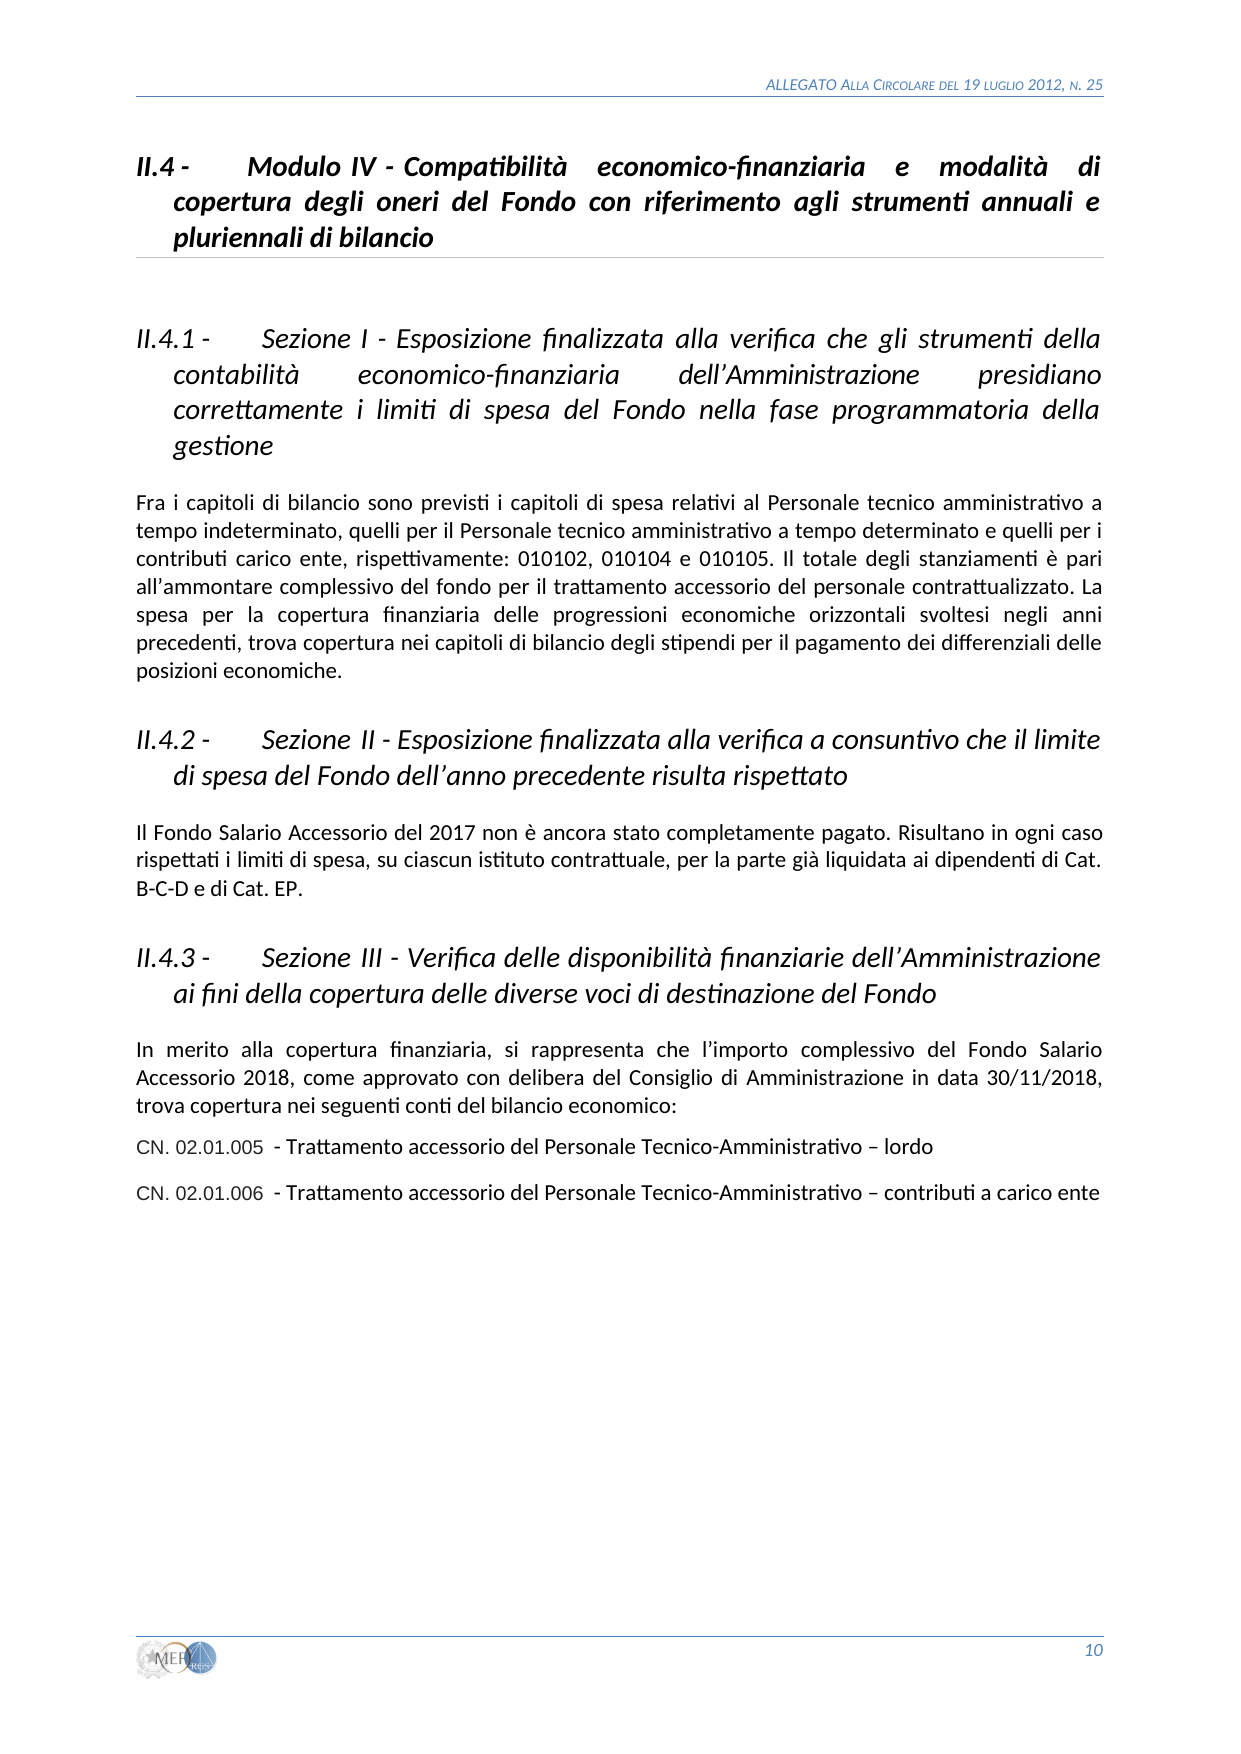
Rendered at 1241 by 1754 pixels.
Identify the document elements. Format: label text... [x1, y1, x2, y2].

text CN. 02.01.006 - Trattamento accessorio del Personale Tecnico-Amministrativo – contributi a carico ente [136, 1178, 1104, 1207]
text CN. 02.01.005 - Trattamento accessorio del Personale Tecnico-Amministrativo – lordo [136, 1132, 1104, 1160]
subtitle Sezione I - Esposizione finalizzata alla verifica che gli strumenti della contabilità economico-finanziaria dell’Amministrazione presidiano correttamente i limiti di spesa del Fondo nella fase programmatoria della gestione [136, 320, 1104, 463]
text Il Fondo Salario Accessorio del 2017 non è ancora stato completamente pagato. Risultano in ogni caso rispettati i limiti di spesa, su ciascun istituto contrattuale, per la parte già liquidata ai dipendenti di Cat. B-C-D e di Cat. EP. [136, 818, 1104, 902]
text In merito alla copertura finanziaria, si rappresenta che l’importo complessivo del Fondo Salario Accessorio 2018, come approvato con delibera del Consiglio di Amministrazione in data 30/11/2018, trova copertura nei seguenti conti del bilancio economico: [136, 1035, 1104, 1119]
subtitle Modulo IV - Compatibilità economico-finanziaria e modalità di copertura degli oneri del Fondo con riferimento agli strumenti annuali e pluriennali di bilancio [136, 148, 1104, 257]
subtitle Sezione II - Esposizione finalizzata alla verifica a consuntivo che il limite di spesa del Fondo dell’anno precedente risulta rispettato [136, 721, 1104, 793]
text Fra i capitoli di bilancio sono previsti i capitoli di spesa relativi al Personale tecnico amministrativo a tempo indeterminato, quelli per il Personale tecnico amministrativo a tempo determinato e quelli per i contributi carico ente, rispettivamente: 010102, 010104 e 010105. Il totale degli stanziamenti è pari all’ammontare complessivo del fondo per il trattamento accessorio del personale contrattualizzato. La spesa per la copertura finanziaria delle progressioni economiche orizzontali svoltesi negli anni precedenti, trova copertura nei capitoli di bilancio degli stipendi per il pagamento dei differenziali delle posizioni economiche. [136, 488, 1104, 684]
subtitle Sezione III - Verifica delle disponibilità finanziarie dell’Amministrazione ai fini della copertura delle diverse voci di destinazione del Fondo [136, 939, 1104, 1010]
